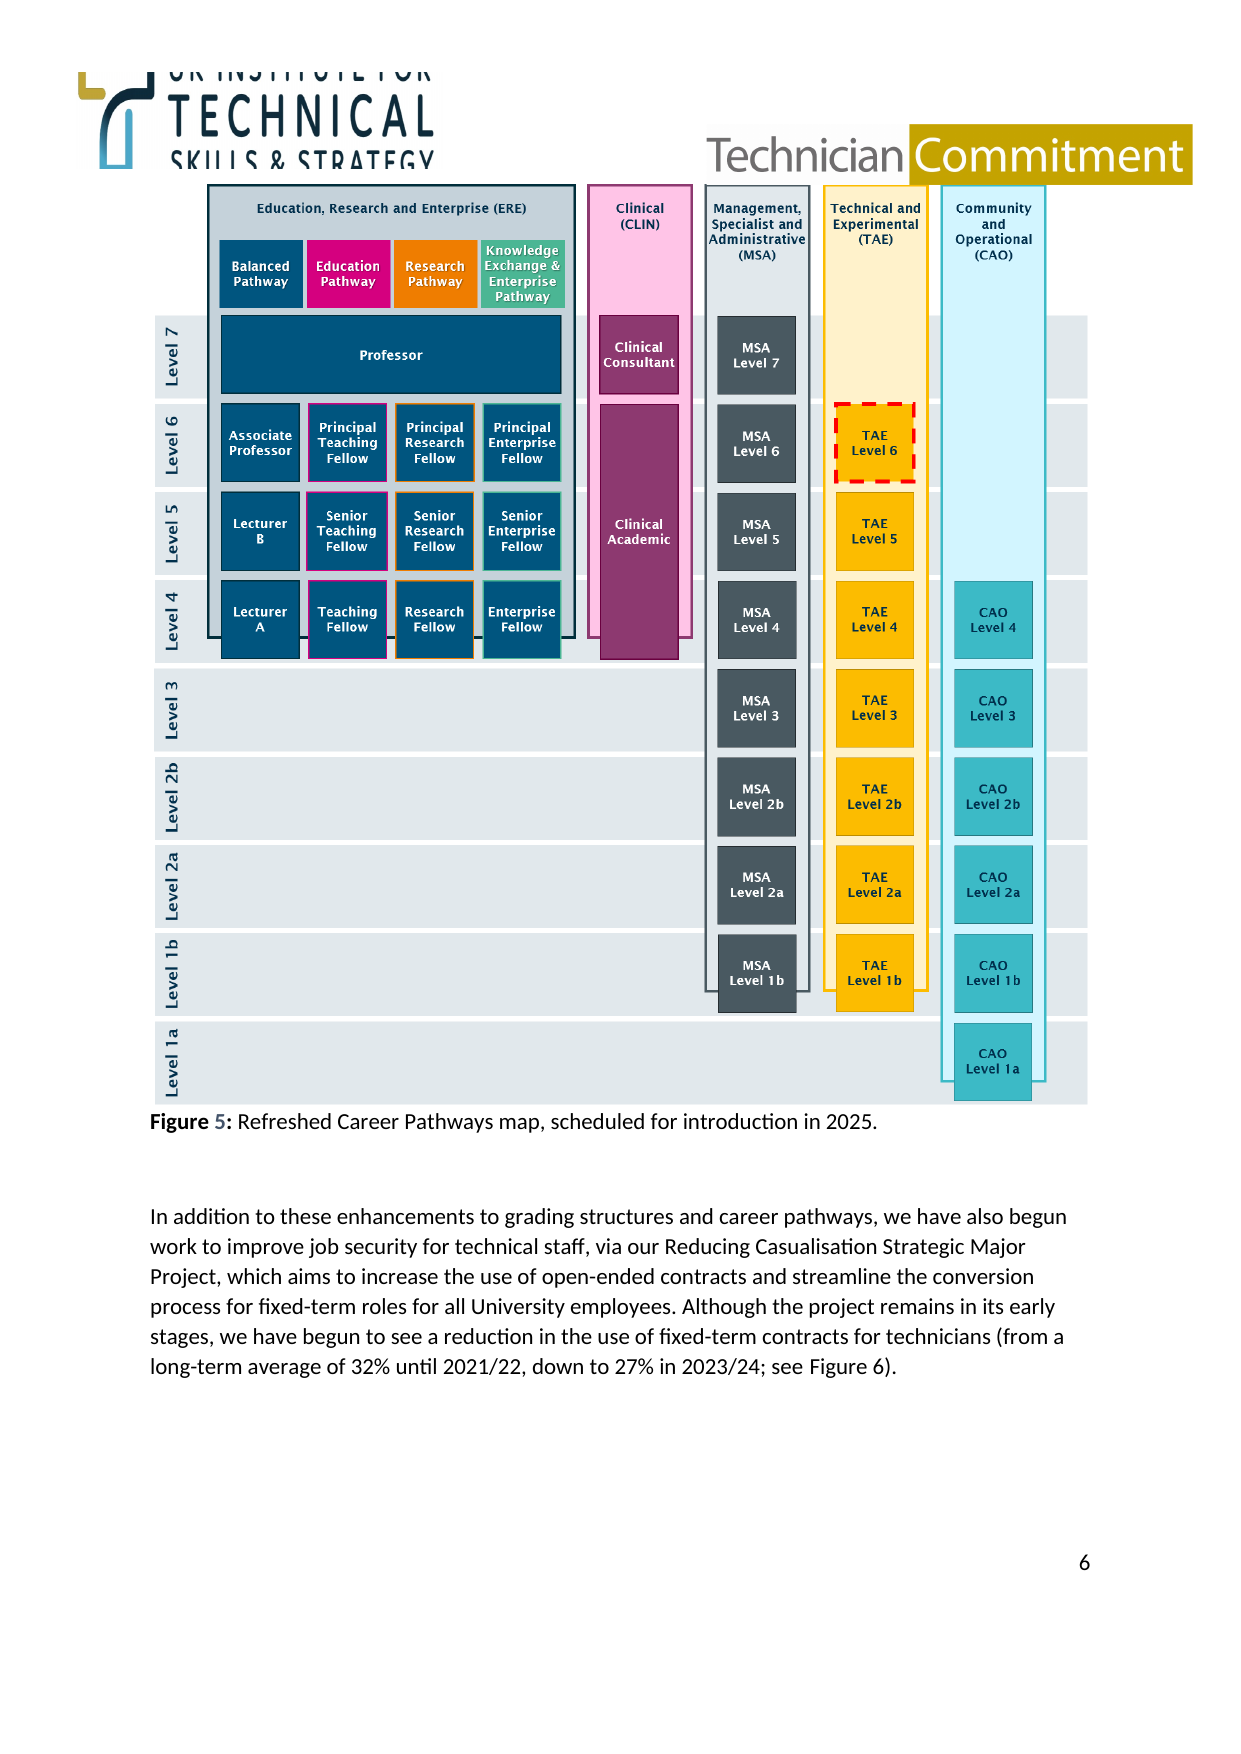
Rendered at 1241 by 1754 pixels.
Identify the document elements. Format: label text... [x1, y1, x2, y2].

text In addition to these enhancements to grading structures and career pathways, we have also begun work to improve job security for technical staff, via our Reducing Casualisation Strategic Major Project, which aims to increase the use of open-ended contracts and streamline the conversion process for fixed-term roles for all University employees. Although the project remains in its early stages, we have begun to see a reduction in the use of fixed-term contracts for technicians (from a long-term average of 32% until 2021/22, down to 27% in 2023/24; see Figure 6). [150, 1202, 1090, 1380]
text Figure 5: Refreshed Career Pathways map, scheduled for introduction in 2025. [150, 1107, 1090, 1135]
